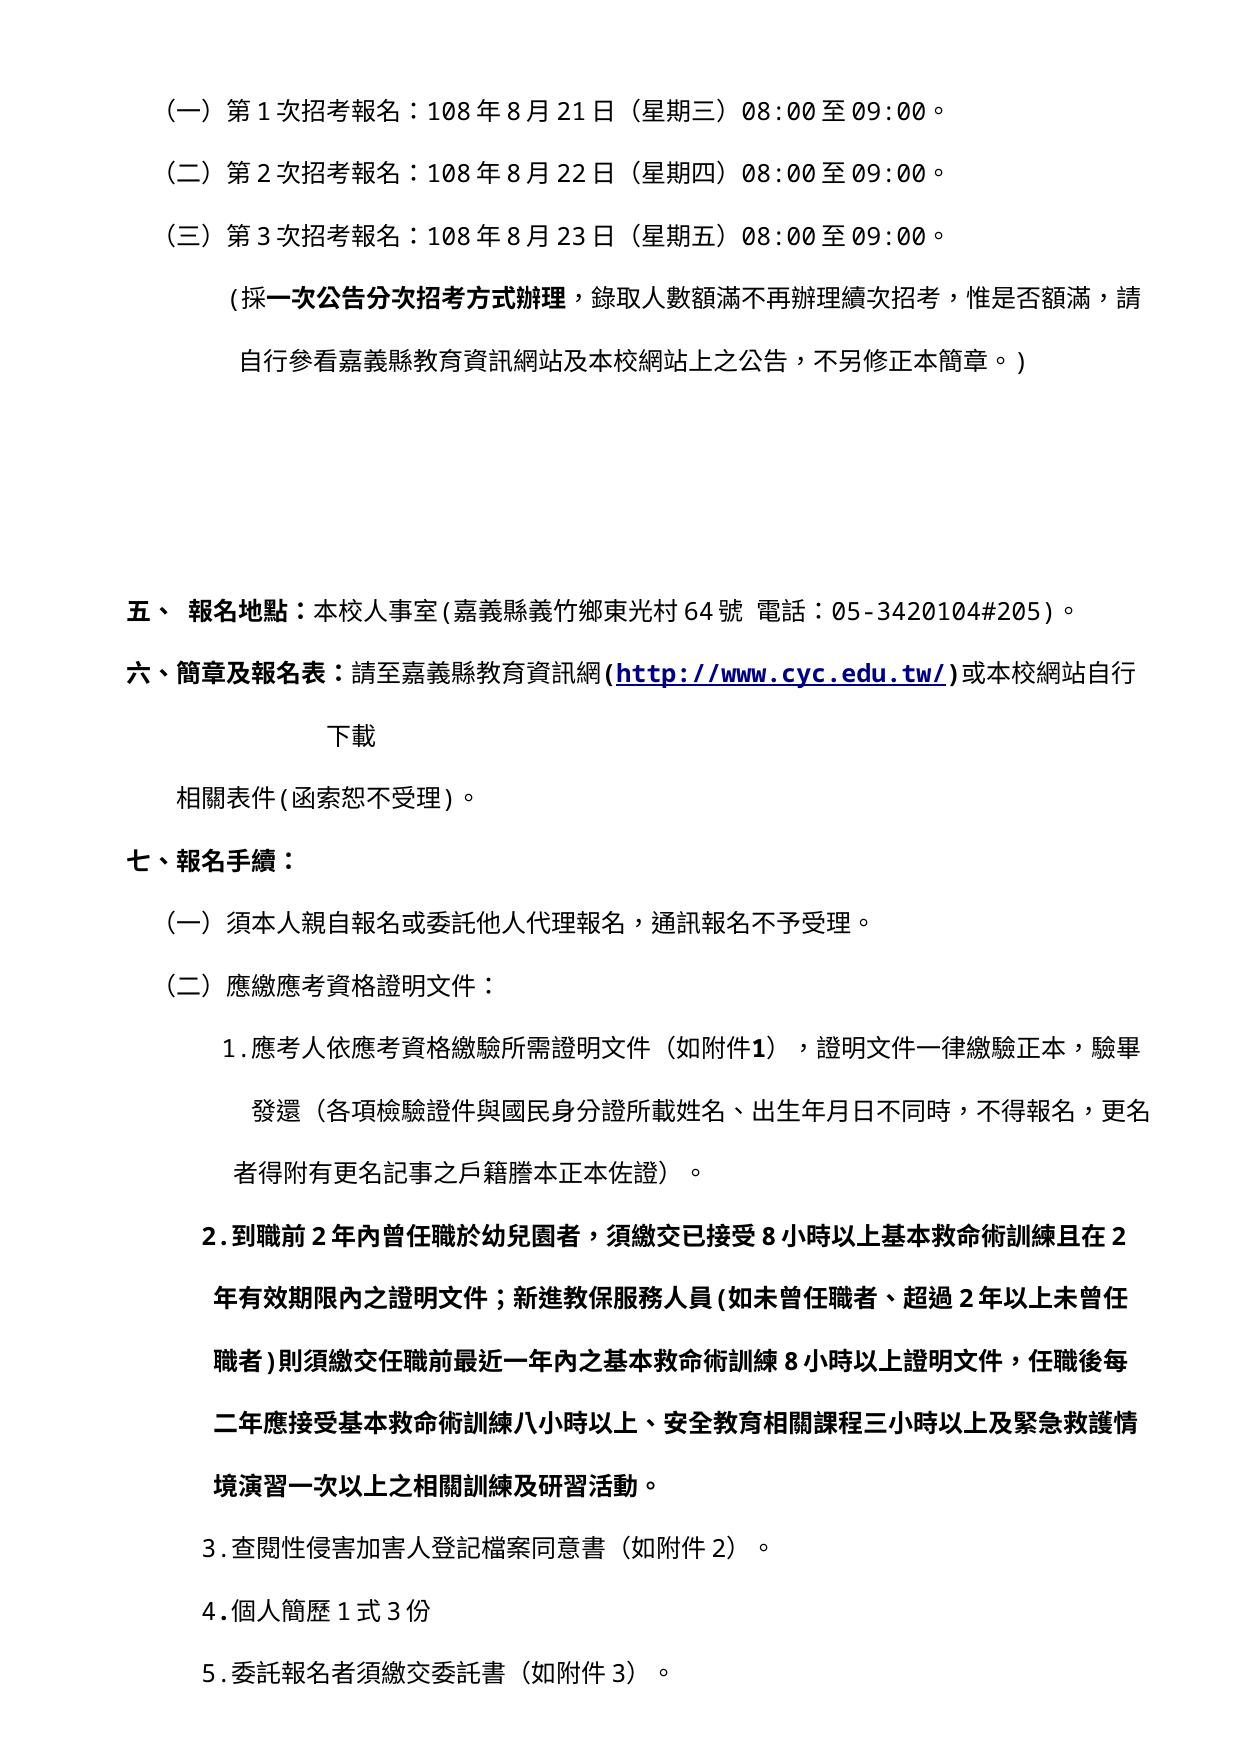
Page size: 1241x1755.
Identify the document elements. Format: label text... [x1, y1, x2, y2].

text 相關表件(函索恕不受理)。 [89, 755, 1152, 817]
text 3.查閱性侵害加害人登記檔案同意書（如附件2）。 [201, 1505, 1152, 1567]
text (採一次公告分次招考方式辦理，錄取人數額滿不再辦理續次招考，惟是否額滿，請自行參看嘉義縣教育資訊網站及本校網站上之公告，不另修正本簡章。) [226, 255, 1152, 380]
text （一）須本人親自報名或委託他人代理報名，通訊報名不予受理。 [89, 880, 1152, 942]
text （三）第3次招考報名：108年8月23日（星期五）08:00至09:00。 [151, 192, 1152, 255]
text 者得附有更名記事之戶籍謄本正本佐證）。 [189, 1130, 1152, 1192]
text 五、 報名地點：本校人事室(嘉義縣義竹鄉東光村64號 電話：05-3420104#205)。 [126, 567, 1152, 630]
text 六、簡章及報名表：請至嘉義縣教育資訊網(http://www.cyc.edu.tw/)或本校網站自行下載 [126, 630, 1152, 755]
text （一）第1次招考報名：108年8月21日（星期三）08:00至09:00。 [151, 67, 1152, 130]
text 2.到職前2年內曾任職於幼兒園者，須繳交已接受8小時以上基本救命術訓練且在2年有效期限內之證明文件；新進教保服務人員(如未曾任職者、超過2年以上未曾任職者)則須繳交任職前最近一年內之基本救命術訓練8小時以上證明文件，任職後每二年應接受基本救命術訓練八小時以上、安全教育相關課程三小時以上及緊急救護情境演習一次以上之相關訓練及研習活動。 [201, 1192, 1152, 1505]
text 七、報名手續： [89, 817, 1152, 880]
text 1.應考人依應考資格繳驗所需證明文件（如附件1），證明文件一律繳驗正本，驗畢 [101, 1005, 1152, 1067]
text 發還（各項檢驗證件與國民身分證所載姓名、出生年月日不同時，不得報名，更名 [101, 1067, 1152, 1130]
text （二）第2次招考報名：108年8月22日（星期四）08:00至09:00。 [151, 130, 1152, 192]
text （二）應繳應考資格證明文件： [89, 942, 1152, 1005]
text 5.委託報名者須繳交委託書（如附件3）。 [201, 1630, 1152, 1692]
text 4.個人簡歷1式3份 [201, 1567, 1152, 1630]
